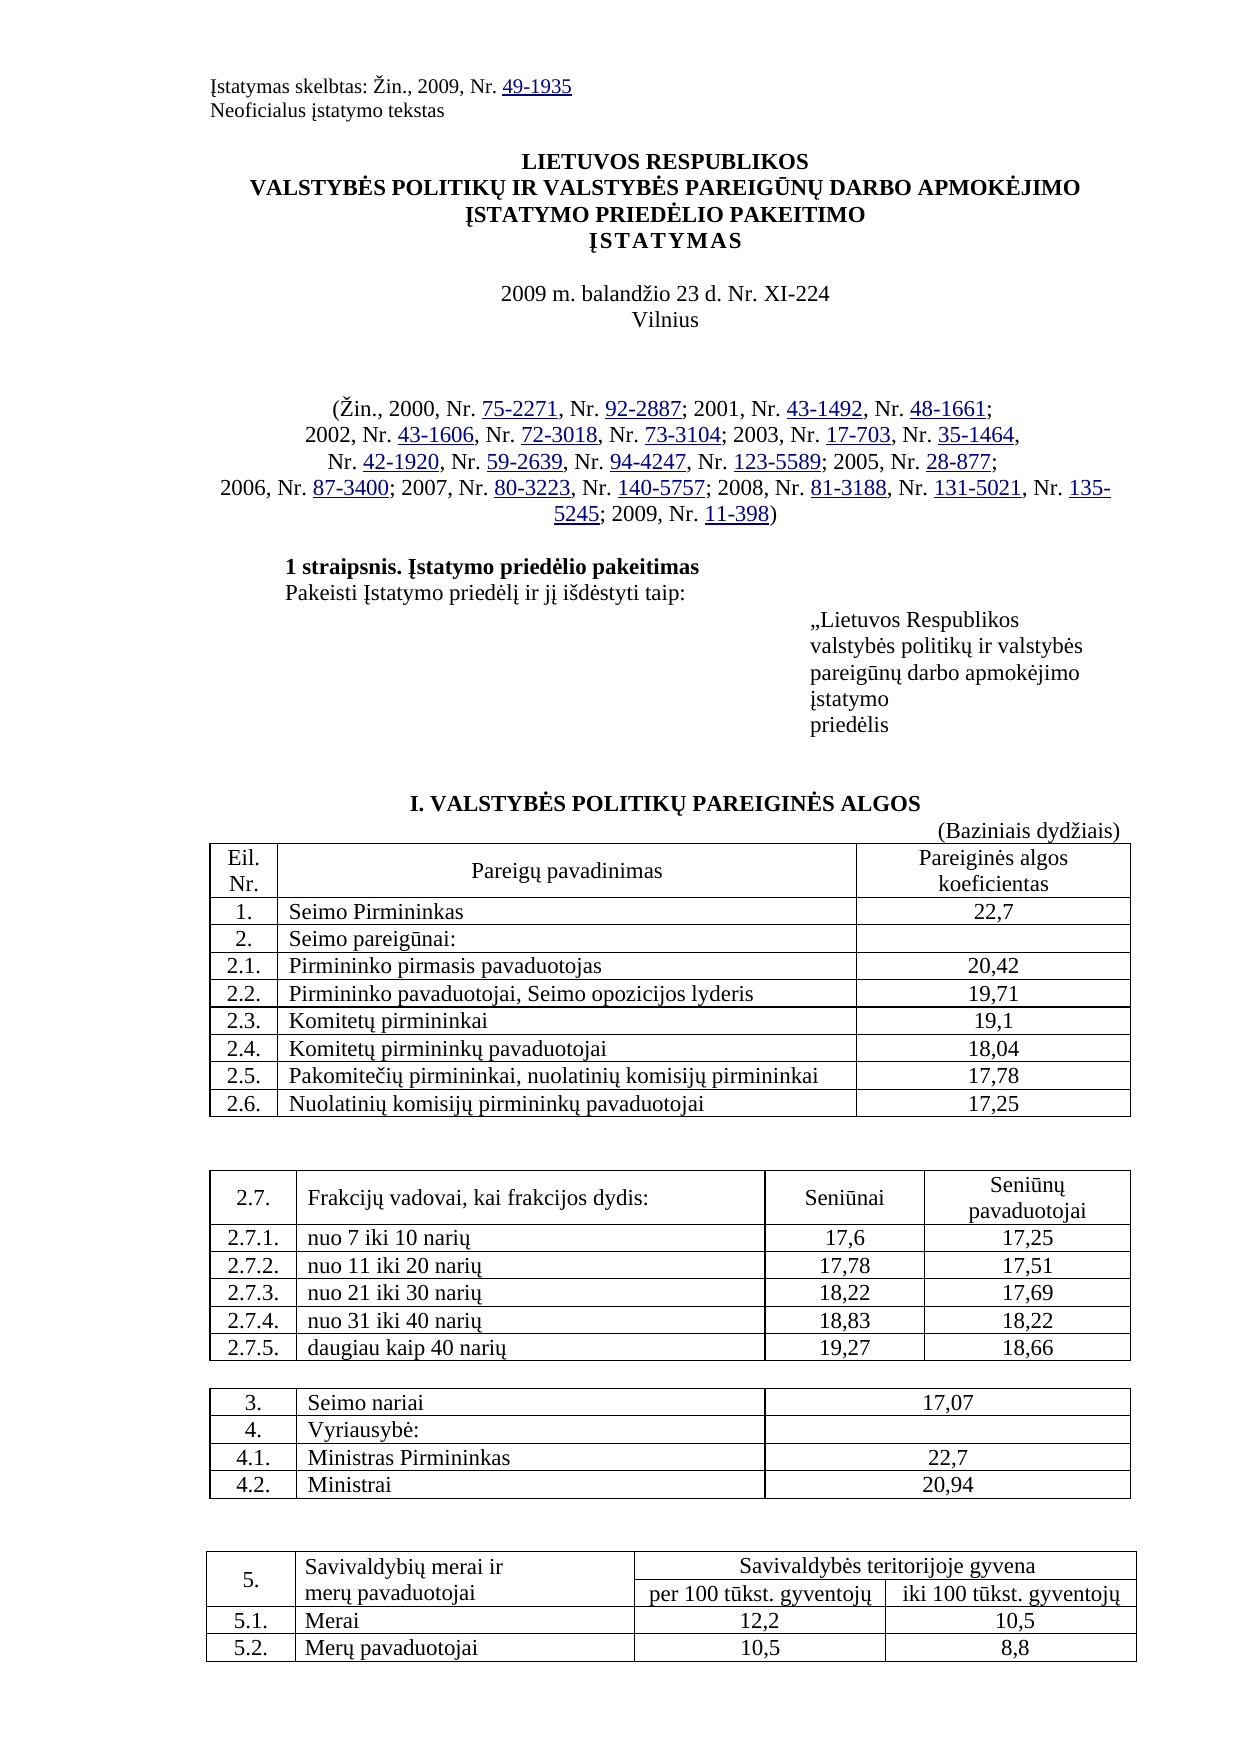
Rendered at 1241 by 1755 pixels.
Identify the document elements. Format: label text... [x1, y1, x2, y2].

text (Baziniais dydžiais) [210, 817, 1120, 843]
table_cell nuo 11 iki 20 narių [297, 1252, 764, 1278]
table_cell 18,22 [766, 1279, 924, 1306]
table_cell 2.3. [211, 1008, 277, 1034]
table_cell 19,1 [857, 1008, 1130, 1034]
text Neoficialus įstatymo tekstas [210, 98, 1120, 122]
text Pakeisti Įstatymo priedėlį ir jį išdėstyti taip: [210, 579, 1120, 606]
table_cell [766, 1416, 1130, 1443]
text „Lietuvos Respublikos [210, 606, 1120, 632]
table_cell 2.2. [211, 980, 277, 1006]
table_cell 2.5. [211, 1062, 277, 1088]
text priedėlis [210, 711, 1120, 738]
table_cell 12,2 [635, 1607, 885, 1633]
table_cell 18,83 [766, 1307, 924, 1333]
table_cell 5.2. [207, 1634, 295, 1661]
table_header Eil. Nr. [211, 844, 277, 897]
table_cell 4. [211, 1416, 296, 1443]
table_cell 17,78 [857, 1062, 1130, 1088]
table_cell nuo 31 iki 40 narių [297, 1307, 764, 1333]
table_cell 1. [211, 898, 277, 924]
table_header Pareigų pavadinimas [278, 844, 856, 897]
table_cell 17,51 [925, 1252, 1130, 1278]
table_cell 2.6. [211, 1090, 277, 1116]
table_header Seniūnų pavaduotojai [925, 1171, 1130, 1223]
table_header Pareiginės algos koeficientas [857, 844, 1130, 897]
table_cell Merų pavaduotojai [296, 1634, 634, 1661]
table_cell Pirmininko pavaduotojai, Seimo opozicijos lyderis [278, 980, 856, 1006]
table_cell 2.7.2. [211, 1252, 296, 1278]
table_cell 2.1. [211, 953, 277, 979]
table_cell 5.1. [207, 1607, 295, 1633]
text VALSTYBĖS POLITIKŲ IR VALSTYBĖS PAREIGŪNŲ DARBO APMOKĖJIMO ĮSTATYMO PRIEDĖLIO PAKEITIMO [210, 174, 1120, 227]
table_cell 20,42 [857, 953, 1130, 979]
table_cell Pakomitečių pirmininkai, nuolatinių komisijų pirmininkai [278, 1062, 856, 1088]
table_cell 22,7 [766, 1444, 1130, 1470]
table_cell 18,04 [857, 1035, 1130, 1061]
text įstatymo [210, 685, 1120, 711]
text 2009 m. balandžio 23 d. Nr. XI-224 Vilnius [210, 280, 1120, 332]
table_cell nuo 7 iki 10 narių [297, 1225, 764, 1251]
table_cell Nuolatinių komisijų pirmininkų pavaduotojai [278, 1090, 856, 1116]
table_cell 19,71 [857, 980, 1130, 1006]
text ĮSTATYMAS [210, 227, 1120, 253]
table_cell Seimo pareigūnai: [278, 925, 856, 952]
table_cell 18,22 [925, 1307, 1130, 1333]
text 1 straipsnis. Įstatymo priedėlio pakeitimas [210, 553, 1120, 579]
table_cell 2.4. [211, 1035, 277, 1061]
table_cell 19,27 [766, 1334, 924, 1360]
table_cell 20,94 [766, 1471, 1130, 1497]
text Įstatymas skelbtas: Žin., 2009, Nr. 49-1935 [210, 73, 1120, 98]
text pareigūnų darbo apmokėjimo [210, 658, 1120, 685]
table_cell Komitetų pirmininkų pavaduotojai [278, 1035, 856, 1061]
text LIETUVOS RESPUBLIKOS [210, 148, 1120, 174]
table_cell 10,5 [886, 1607, 1136, 1633]
table_cell Ministras Pirmininkas [297, 1444, 764, 1470]
text (Žin., 2000, Nr. 75-2271, Nr. 92-2887; 2001, Nr. 43-1492, Nr. 48-1661; 2002, Nr. 43-1606, Nr. 72-3018, Nr. 73-3104; 2003, Nr. 17-703, Nr. 35-1464, Nr. 42-1920, Nr. 59-2639, Nr. 94-4247, Nr. 123-5589; 2005, Nr. 28-877; 2006, Nr. 87-3400; 2007, Nr. 80-3223, Nr. 140-5757; 2008, Nr. 81-3188, Nr. 131-5021, Nr. 135-5245; 2009, Nr. 11-398) [210, 395, 1120, 527]
table_cell 17,25 [925, 1225, 1130, 1251]
table_header 5. [207, 1552, 295, 1606]
table_header Seniūnai [766, 1171, 924, 1223]
text I. VALSTYBĖS POLITIKŲ PAREIGINĖS ALGOS [210, 790, 1120, 817]
table_cell 4.1. [211, 1444, 296, 1470]
table_cell 17,6 [766, 1225, 924, 1251]
table_cell 2.7.1. [211, 1225, 296, 1251]
table_cell 2. [211, 925, 277, 952]
table_cell Ministrai [297, 1471, 764, 1497]
table_header Savivaldybių merai ir merų pavaduotojai [296, 1552, 634, 1606]
table_header 3. [211, 1389, 296, 1415]
table_cell Merai [296, 1607, 634, 1633]
table_cell nuo 21 iki 30 narių [297, 1279, 764, 1306]
text valstybės politikų ir valstybės [210, 632, 1120, 658]
table_cell per 100 tūkst. gyventojų [635, 1580, 885, 1606]
table_cell Seimo Pirmininkas [278, 898, 856, 924]
table_cell [857, 925, 1130, 952]
table_cell iki 100 tūkst. gyventojų [886, 1580, 1136, 1606]
table_cell 2.7.5. [211, 1334, 296, 1360]
table_cell 17,78 [766, 1252, 924, 1278]
table_cell 17,69 [925, 1279, 1130, 1306]
table_cell 2.7.3. [211, 1279, 296, 1306]
table_cell 2.7.4. [211, 1307, 296, 1333]
table_cell 22,7 [857, 898, 1130, 924]
table_cell Komitetų pirmininkai [278, 1008, 856, 1034]
table_cell 17,25 [857, 1090, 1130, 1116]
table_header Seimo nariai [297, 1389, 764, 1415]
table_header Savivaldybės teritorijoje gyvena [635, 1552, 1136, 1578]
table_cell Pirmininko pirmasis pavaduotojas [278, 953, 856, 979]
table_cell Vyriausybė: [297, 1416, 764, 1443]
table_header Frakcijų vadovai, kai frakcijos dydis: [297, 1171, 764, 1223]
table_cell 10,5 [635, 1634, 885, 1661]
table_header 2.7. [211, 1171, 296, 1223]
table_header 17,07 [766, 1389, 1130, 1415]
table_cell 8,8 [886, 1634, 1136, 1661]
table_cell daugiau kaip 40 narių [297, 1334, 764, 1360]
table_cell 4.2. [211, 1471, 296, 1497]
table_cell 18,66 [925, 1334, 1130, 1360]
